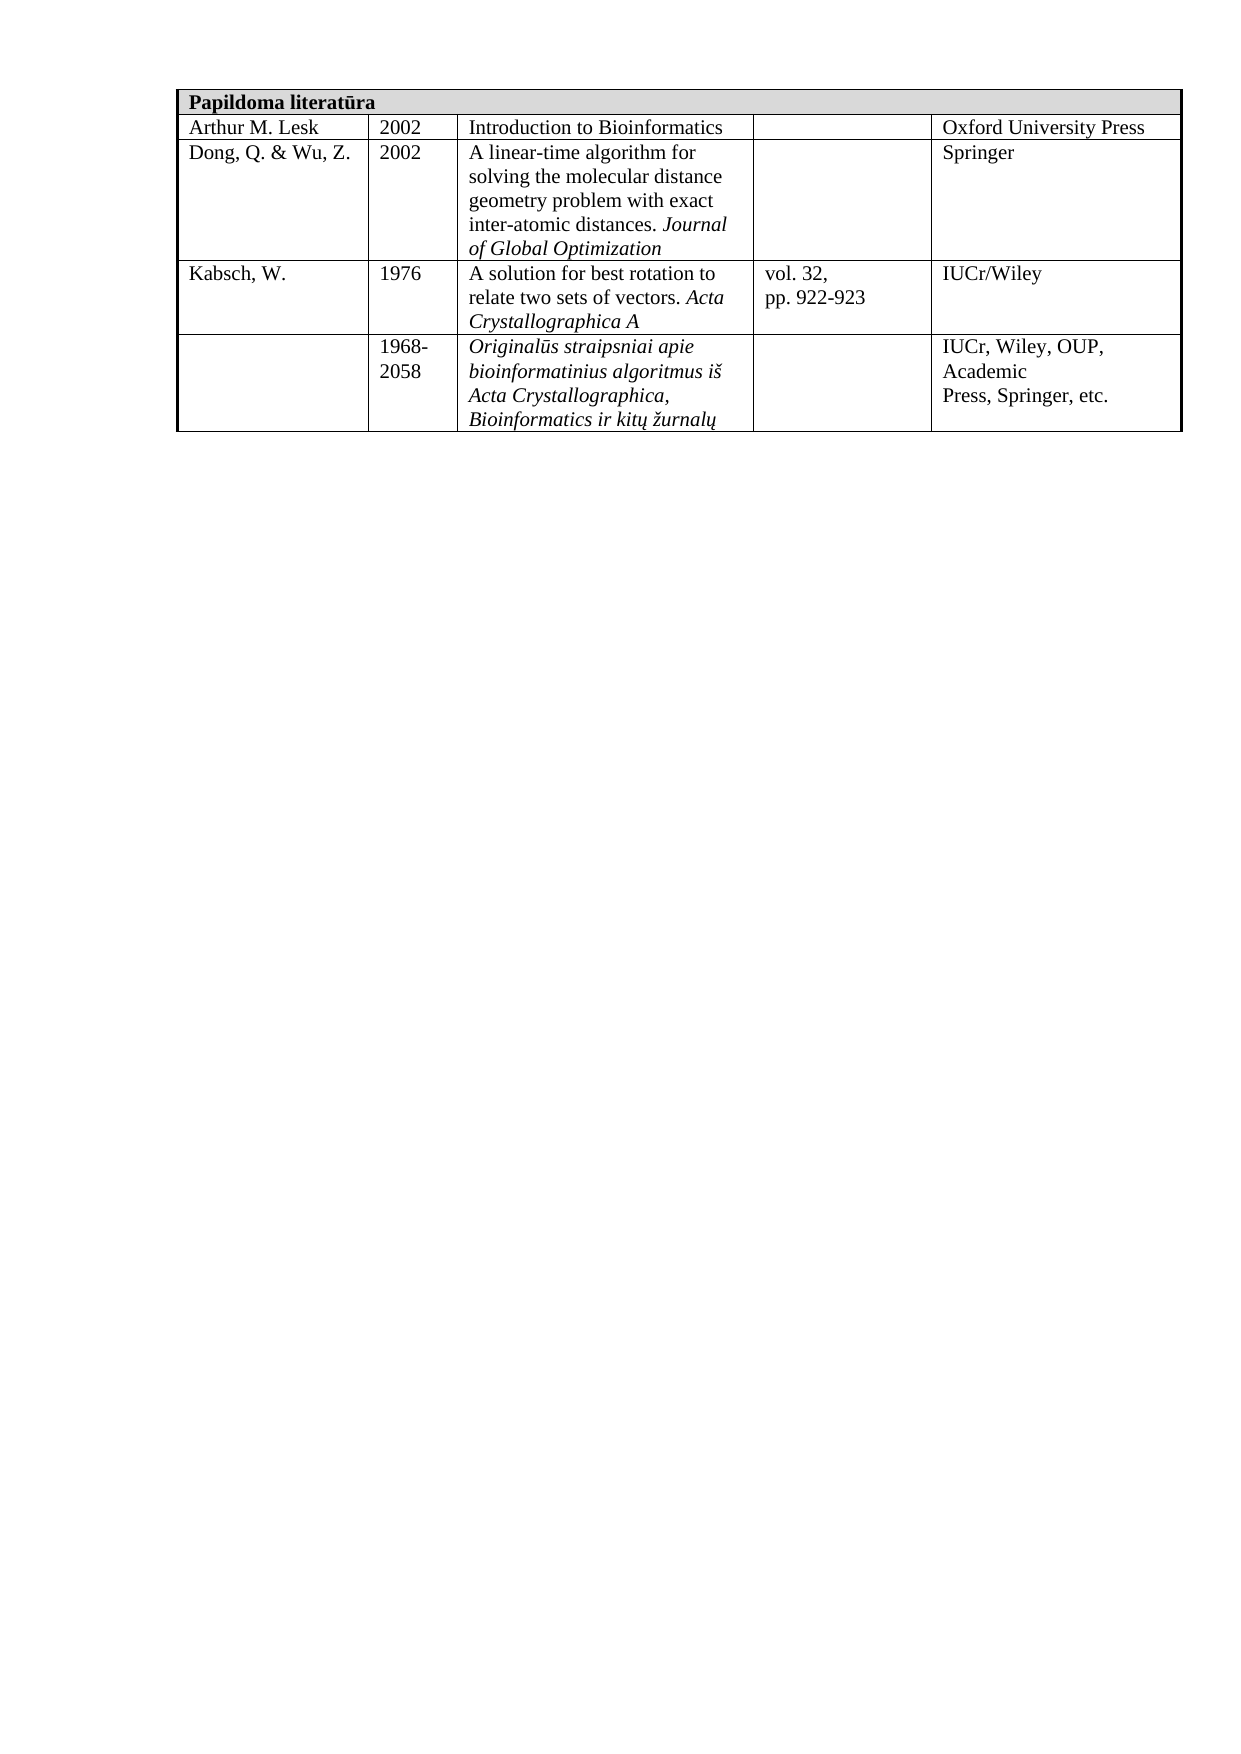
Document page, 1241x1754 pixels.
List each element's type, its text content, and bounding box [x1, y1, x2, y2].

table_cell [754, 335, 931, 431]
table_cell A linear-time algorithm for solving the molecular distance geometry problem with exact inter-atomic distances. Journal of Global Optimization [458, 140, 753, 260]
table_cell 2002 [369, 115, 457, 139]
table_cell Arthur M. Lesk [179, 115, 368, 139]
table_cell 2002 [369, 140, 457, 260]
table_cell Oxford University Press [932, 115, 1180, 139]
table_cell Kabsch, W. [179, 261, 368, 333]
table_cell IUCr, Wiley, OUP, Academic Press, Springer, etc. [932, 335, 1180, 431]
table_cell IUCr/Wiley [932, 261, 1180, 333]
table_cell Papildoma literatūra [179, 90, 1180, 114]
table_cell Originalūs straipsniai apie bioinformatinius algoritmus iš Acta Crystallographica, Bioinformatics ir kitų žurnalų [458, 335, 753, 431]
table_cell 1968- 2058 [369, 335, 457, 431]
table_cell [754, 140, 931, 260]
table_cell Introduction to Bioinformatics [458, 115, 753, 139]
table_cell [179, 335, 368, 431]
table_cell Springer [932, 140, 1180, 260]
table_cell 1976 [369, 261, 457, 333]
table_cell A solution for best rotation to relate two sets of vectors. Acta Crystallographica A [458, 261, 753, 333]
table_cell [754, 115, 931, 139]
table_cell vol. 32, pp. 922-923 [754, 261, 931, 333]
table_cell Dong, Q. & Wu, Z. [179, 140, 368, 260]
